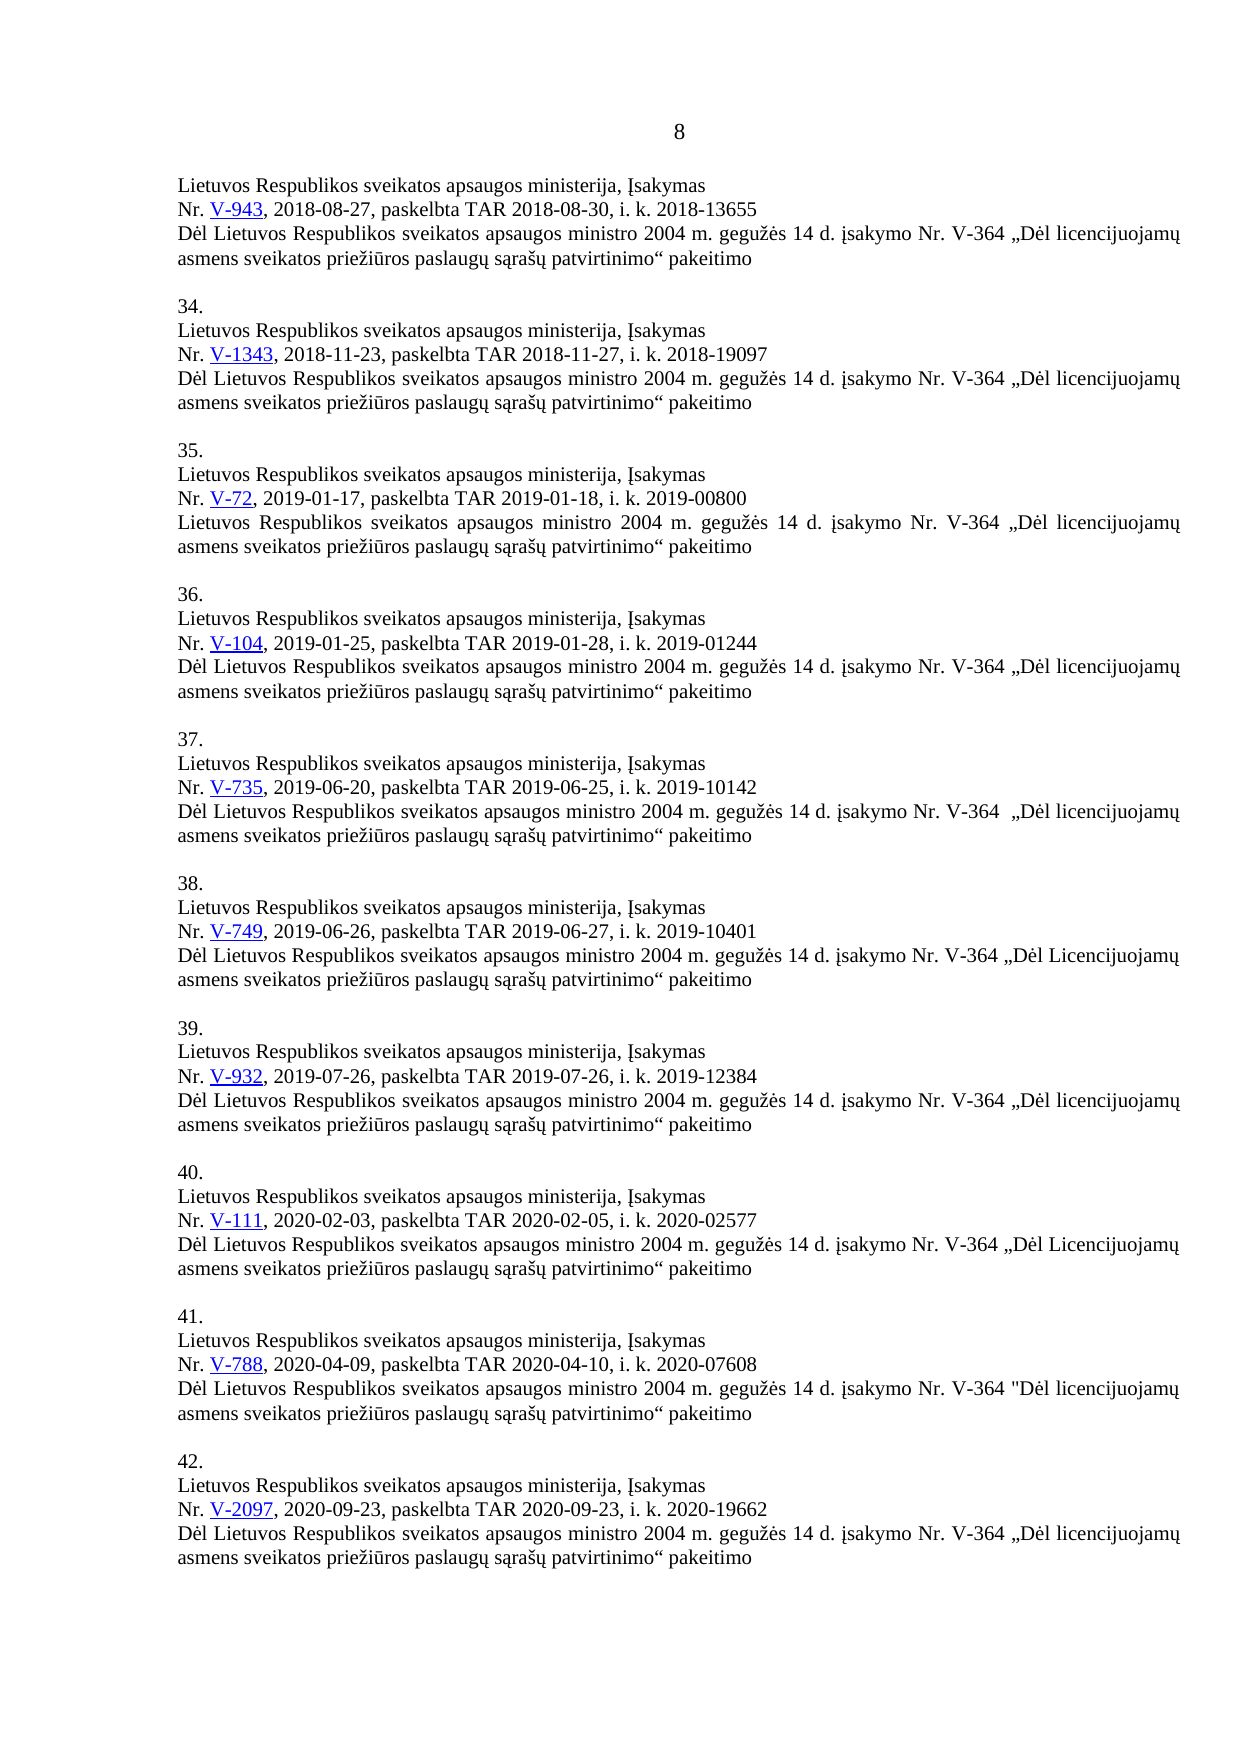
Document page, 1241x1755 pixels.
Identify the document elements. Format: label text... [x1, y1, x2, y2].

text Dėl Lietuvos Respublikos sveikatos apsaugos ministro 2004 m. gegužės 14 d. įsakymo Nr. V-364 „Dėl licencijuojamų asmens sveikatos priežiūros paslaugų sąrašų patvirtinimo“ pakeitimo [177, 654, 1181, 703]
text Lietuvos Respublikos sveikatos apsaugos ministerija, Įsakymas [177, 606, 1181, 630]
text 40. [177, 1160, 1181, 1184]
text Lietuvos Respublikos sveikatos apsaugos ministerija, Įsakymas [177, 895, 1181, 919]
text Lietuvos Respublikos sveikatos apsaugos ministerija, Įsakymas [177, 1184, 1181, 1208]
text 41. [177, 1304, 1181, 1328]
text Dėl Lietuvos Respublikos sveikatos apsaugos ministro 2004 m. gegužės 14 d. įsakymo Nr. V-364 „Dėl licencijuojamų asmens sveikatos priežiūros paslaugų sąrašų patvirtinimo“ pakeitimo [177, 1088, 1181, 1136]
text Lietuvos Respublikos sveikatos apsaugos ministerija, Įsakymas [177, 318, 1181, 342]
text Nr. V-111, 2020-02-03, paskelbta TAR 2020-02-05, i. k. 2020-02577 [177, 1208, 1181, 1232]
text Nr. V-932, 2019-07-26, paskelbta TAR 2019-07-26, i. k. 2019-12384 [177, 1063, 1181, 1088]
text Dėl Lietuvos Respublikos sveikatos apsaugos ministro 2004 m. gegužės 14 d. įsakymo Nr. V-364 „Dėl licencijuojamų asmens sveikatos priežiūros paslaugų sąrašų patvirtinimo“ pakeitimo [177, 221, 1181, 269]
text Nr. V-1343, 2018-11-23, paskelbta TAR 2018-11-27, i. k. 2018-19097 [177, 342, 1181, 366]
text Dėl Lietuvos Respublikos sveikatos apsaugos ministro 2004 m. gegužės 14 d. įsakymo Nr. V-364 „Dėl Licencijuojamų asmens sveikatos priežiūros paslaugų sąrašų patvirtinimo“ pakeitimo [177, 943, 1181, 991]
text Lietuvos Respublikos sveikatos apsaugos ministerija, Įsakymas [177, 1328, 1181, 1352]
text Nr. V-943, 2018-08-27, paskelbta TAR 2018-08-30, i. k. 2018-13655 [177, 197, 1181, 221]
text Dėl Lietuvos Respublikos sveikatos apsaugos ministro 2004 m. gegužės 14 d. įsakymo Nr. V-364 "Dėl licencijuojamų asmens sveikatos priežiūros paslaugų sąrašų patvirtinimo“ pakeitimo [177, 1376, 1181, 1424]
text 34. [177, 293, 1181, 318]
text 37. [177, 727, 1181, 751]
text Dėl Lietuvos Respublikos sveikatos apsaugos ministro 2004 m. gegužės 14 d. įsakymo Nr. V-364 „Dėl licencijuojamų asmens sveikatos priežiūros paslaugų sąrašų patvirtinimo“ pakeitimo [177, 366, 1181, 414]
text 36. [177, 582, 1181, 606]
text Nr. V-749, 2019-06-26, paskelbta TAR 2019-06-27, i. k. 2019-10401 [177, 919, 1181, 943]
text Nr. V-72, 2019-01-17, paskelbta TAR 2019-01-18, i. k. 2019-00800 [177, 486, 1181, 510]
text 38. [177, 871, 1181, 895]
text Dėl Lietuvos Respublikos sveikatos apsaugos ministro 2004 m. gegužės 14 d. įsakymo Nr. V-364 „Dėl Licencijuojamų asmens sveikatos priežiūros paslaugų sąrašų patvirtinimo“ pakeitimo [177, 1232, 1181, 1280]
text Nr. V-788, 2020-04-09, paskelbta TAR 2020-04-10, i. k. 2020-07608 [177, 1352, 1181, 1376]
text Nr. V-104, 2019-01-25, paskelbta TAR 2019-01-28, i. k. 2019-01244 [177, 630, 1181, 654]
text Lietuvos Respublikos sveikatos apsaugos ministro 2004 m. gegužės 14 d. įsakymo Nr. V-364 „Dėl licencijuojamų asmens sveikatos priežiūros paslaugų sąrašų patvirtinimo“ pakeitimo [177, 510, 1181, 558]
text Nr. V-2097, 2020-09-23, paskelbta TAR 2020-09-23, i. k. 2020-19662 [177, 1497, 1181, 1521]
text Lietuvos Respublikos sveikatos apsaugos ministerija, Įsakymas [177, 462, 1181, 486]
text Dėl Lietuvos Respublikos sveikatos apsaugos ministro 2004 m. gegužės 14 d. įsakymo Nr. V-364 „Dėl licencijuojamų asmens sveikatos priežiūros paslaugų sąrašų patvirtinimo“ pakeitimo [177, 1521, 1181, 1569]
text Lietuvos Respublikos sveikatos apsaugos ministerija, Įsakymas [177, 173, 1181, 197]
text Nr. V-735, 2019-06-20, paskelbta TAR 2019-06-25, i. k. 2019-10142 [177, 775, 1181, 799]
text Lietuvos Respublikos sveikatos apsaugos ministerija, Įsakymas [177, 751, 1181, 775]
text 39. [177, 1015, 1181, 1039]
text Dėl Lietuvos Respublikos sveikatos apsaugos ministro 2004 m. gegužės 14 d. įsakymo Nr. V-364 „Dėl licencijuojamų asmens sveikatos priežiūros paslaugų sąrašų patvirtinimo“ pakeitimo [177, 799, 1181, 847]
text Lietuvos Respublikos sveikatos apsaugos ministerija, Įsakymas [177, 1473, 1181, 1497]
text Lietuvos Respublikos sveikatos apsaugos ministerija, Įsakymas [177, 1039, 1181, 1063]
text 42. [177, 1448, 1181, 1473]
text 35. [177, 438, 1181, 462]
